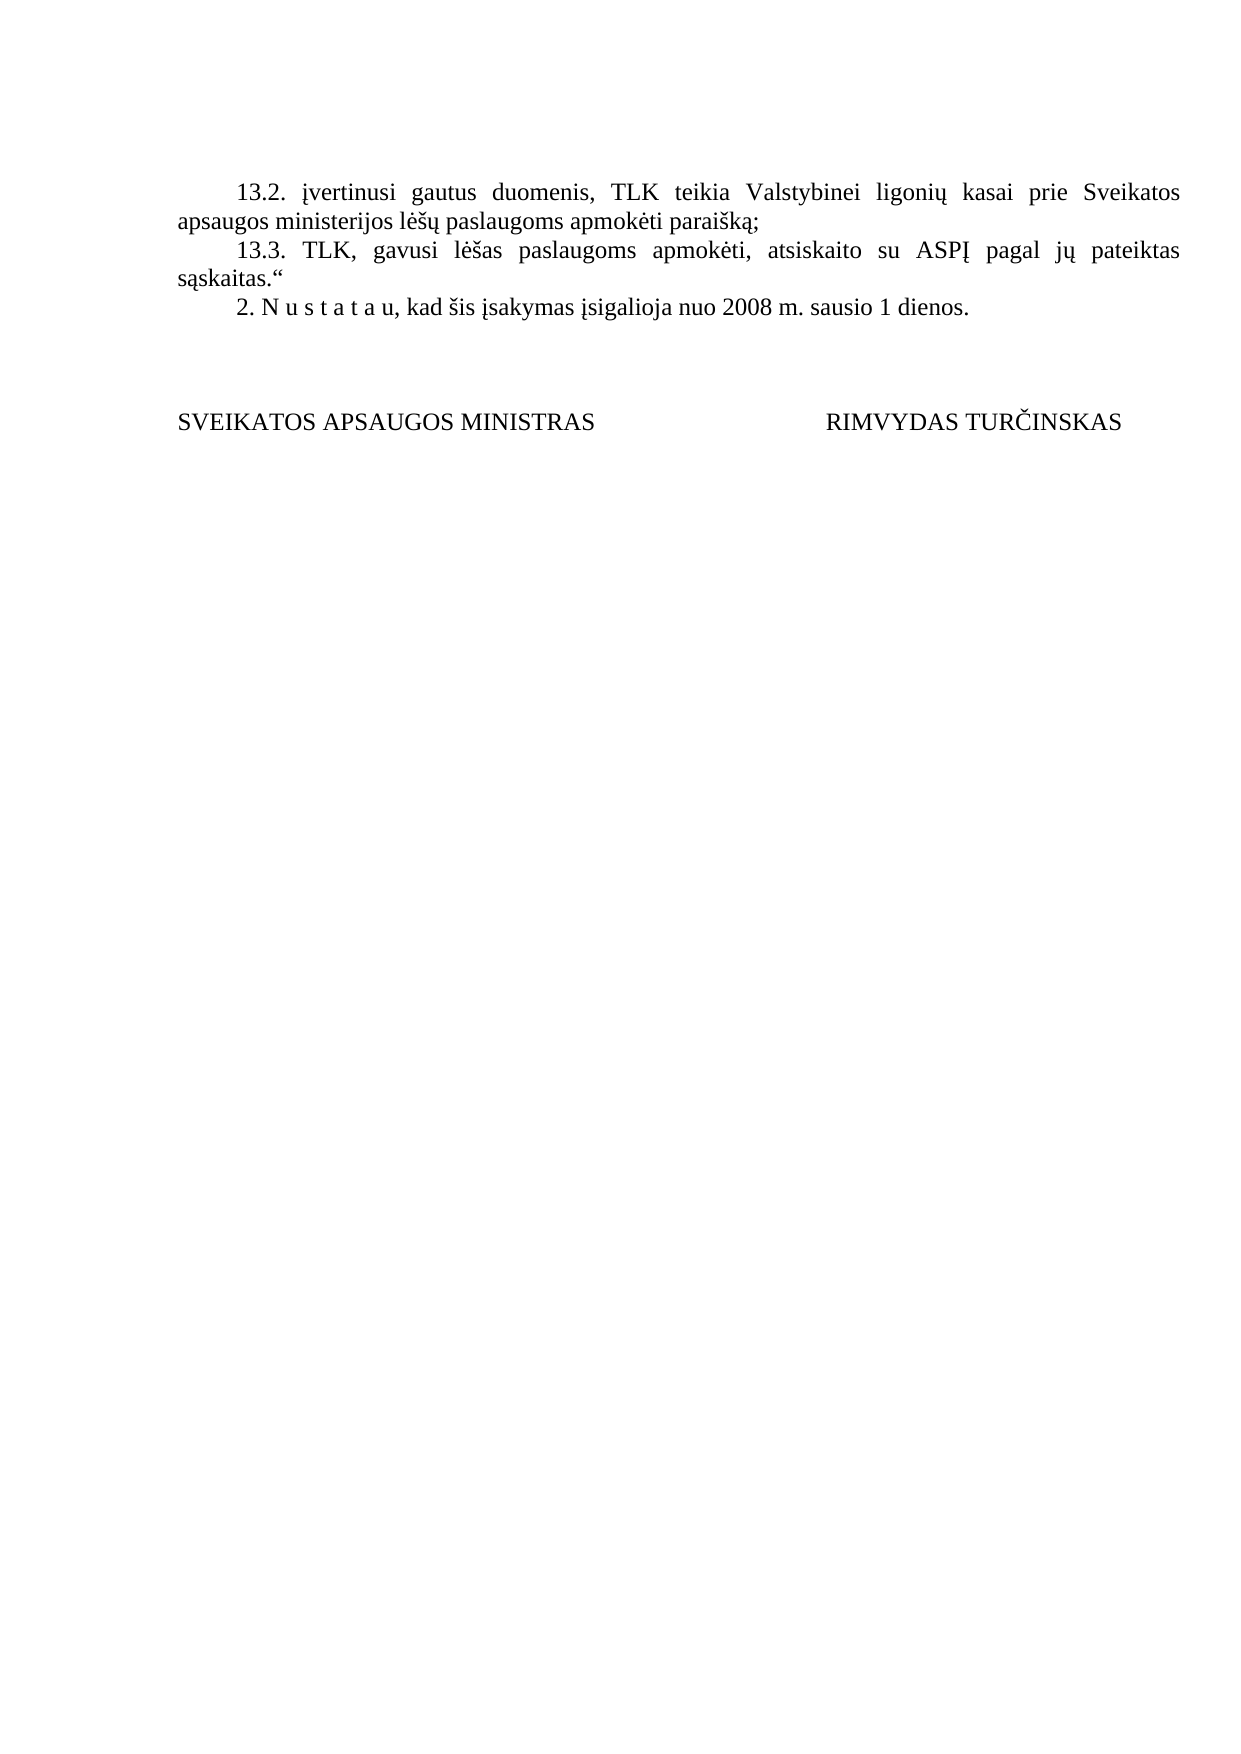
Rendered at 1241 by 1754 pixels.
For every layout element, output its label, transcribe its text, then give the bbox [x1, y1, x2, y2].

text 13.3. TLK, gavusi lėšas paslaugoms apmokėti, atsiskaito su ASPĮ pagal jų pateiktas sąskaitas.“ [177, 235, 1181, 292]
text SVEIKATOS APSAUGOS MINISTRAS RIMVYDAS TURČINSKAS [177, 407, 1181, 436]
text 2. Nustatau, kad šis įsakymas įsigalioja nuo 2008 m. sausio 1 dienos. [177, 292, 1181, 321]
text 13.2. įvertinusi gautus duomenis, TLK teikia Valstybinei ligonių kasai prie Sveikatos apsaugos ministerijos lėšų paslaugoms apmokėti paraišką; [177, 177, 1181, 235]
